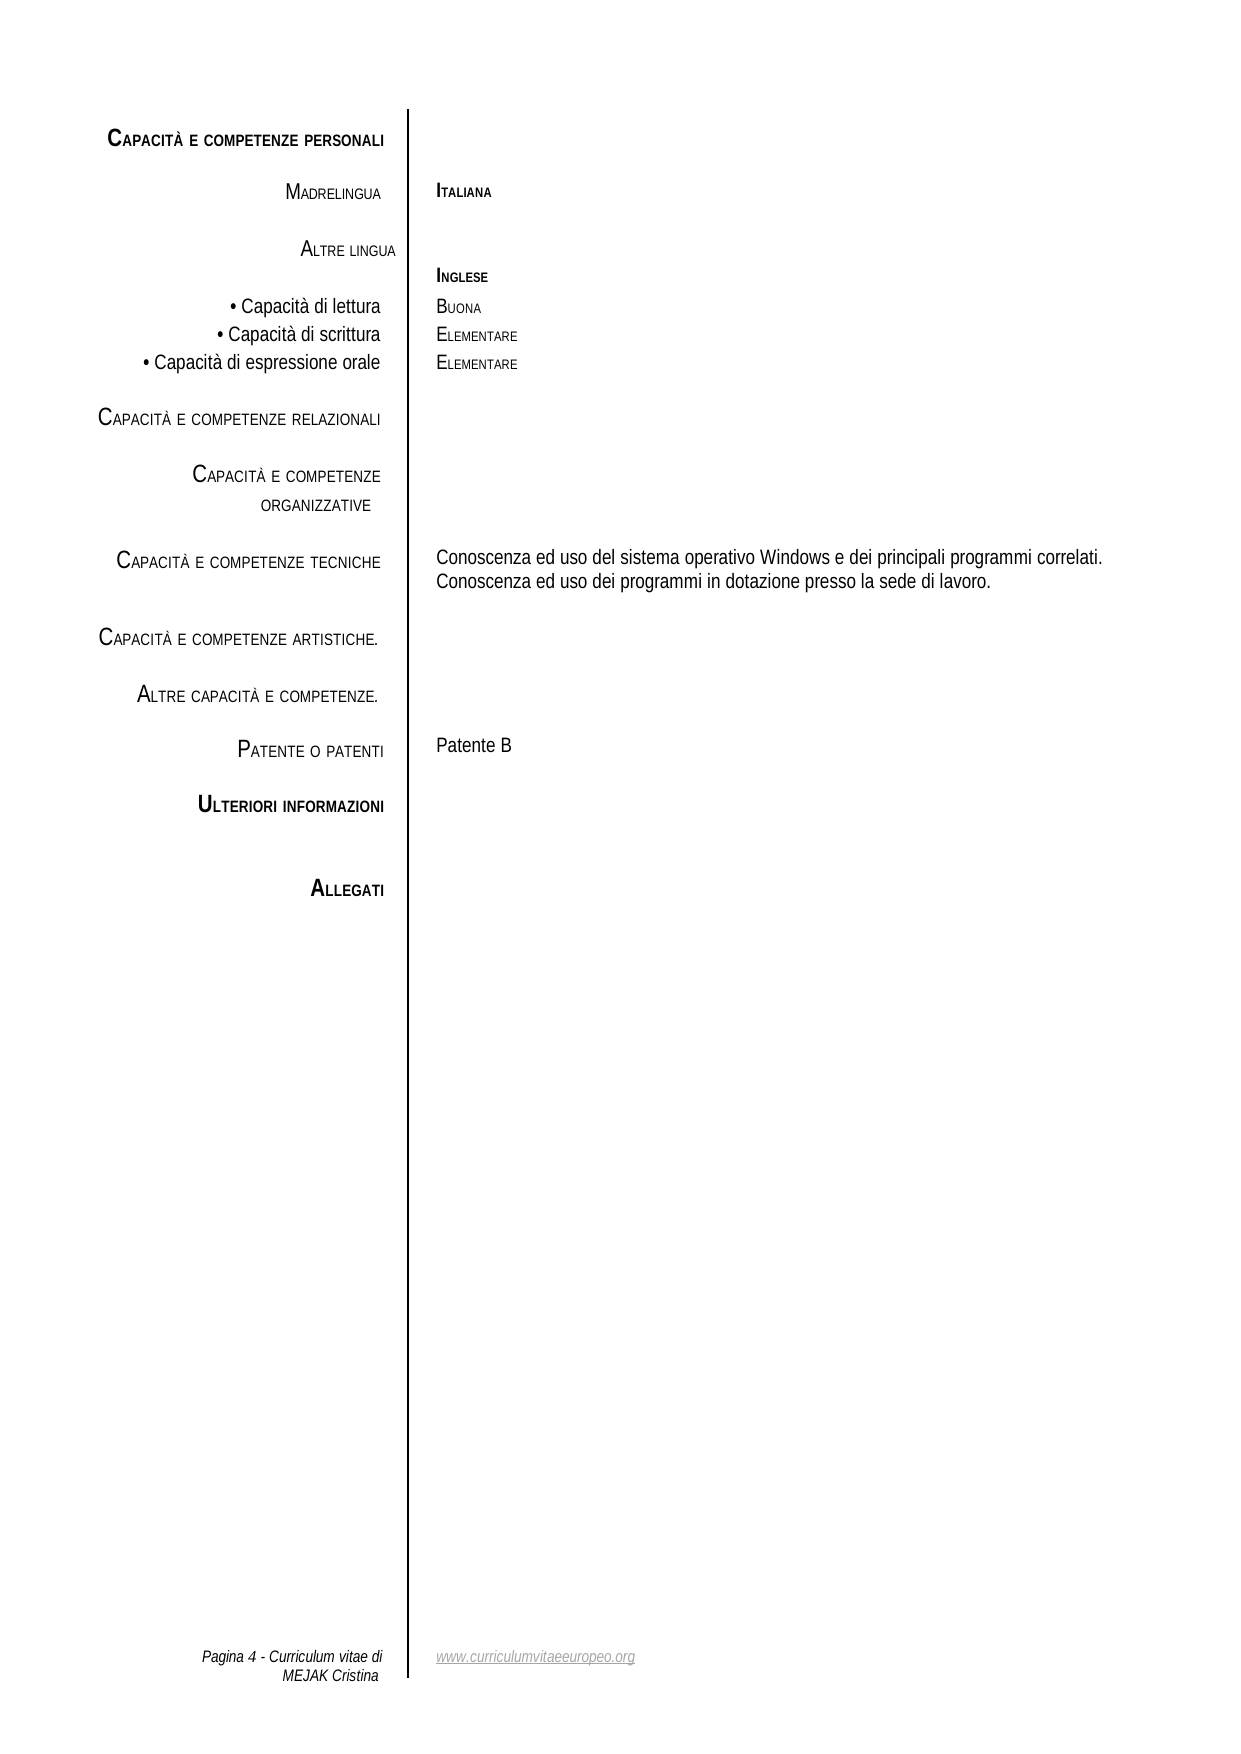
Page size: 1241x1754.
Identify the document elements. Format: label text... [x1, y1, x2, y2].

table_header [395, 176, 407, 207]
table_cell [78, 261, 395, 292]
table_cell [395, 261, 407, 292]
table_header [425, 871, 1178, 927]
table_header Capacità e competenze tecniche [78, 543, 395, 595]
table_cell Inglese [425, 261, 1178, 292]
table_header Capacità e competenze organizzative [78, 457, 395, 519]
table_header Capacità e competenze relazionali [78, 400, 395, 433]
table_cell [409, 292, 425, 320]
table_header [395, 871, 407, 927]
table_cell [395, 320, 407, 348]
table_header [425, 676, 1178, 709]
table_header [409, 543, 425, 595]
table_header [409, 235, 1178, 261]
table_header [409, 400, 425, 433]
table_cell • Capacità di espressione orale [78, 348, 395, 376]
table_cell [395, 292, 407, 320]
table_header [395, 619, 407, 652]
table_cell Buona [425, 292, 1178, 320]
table_header [395, 235, 407, 261]
table_header [395, 734, 407, 762]
table_cell Elementare [425, 320, 1178, 348]
table_header [409, 786, 425, 819]
table_cell [409, 261, 425, 292]
table_header [425, 786, 1178, 819]
table_header Capacità e competenze artistiche. [78, 619, 395, 652]
table_header Italiana [425, 176, 1178, 207]
table_header [409, 676, 425, 709]
table_header Patente B [425, 734, 1178, 762]
table_header [425, 400, 1178, 433]
table_header Capacità e competenze personali [78, 123, 395, 152]
table_header Ulteriori informazioni [78, 786, 395, 819]
table_header [409, 176, 425, 207]
table_cell [409, 320, 425, 348]
table_header Altre lingua [78, 235, 395, 261]
table_header [409, 871, 425, 927]
table_header Allegati [78, 871, 395, 927]
table_cell • Capacità di lettura [78, 292, 395, 320]
table_header [409, 734, 425, 762]
table_header Altre capacità e competenze. [78, 676, 395, 709]
table_cell Elementare [425, 348, 1178, 376]
table_header [425, 619, 1178, 652]
table_cell [409, 348, 425, 376]
table_header [409, 457, 425, 519]
table_header [395, 676, 407, 709]
table_header Conoscenza ed uso del sistema operativo Windows e dei principali programmi correlati. Conoscenza ed uso dei programmi in dotazione presso la sede di lavoro. [425, 543, 1178, 595]
table_cell [395, 348, 407, 376]
table_header [395, 457, 407, 519]
table_header [395, 543, 407, 595]
table_header [409, 619, 425, 652]
table_header Madrelingua [78, 176, 395, 207]
table_header [425, 457, 1178, 519]
table_cell • Capacità di scrittura [78, 320, 395, 348]
table_header [395, 400, 407, 433]
table_header [395, 786, 407, 819]
table_header Patente o patenti [78, 734, 395, 762]
